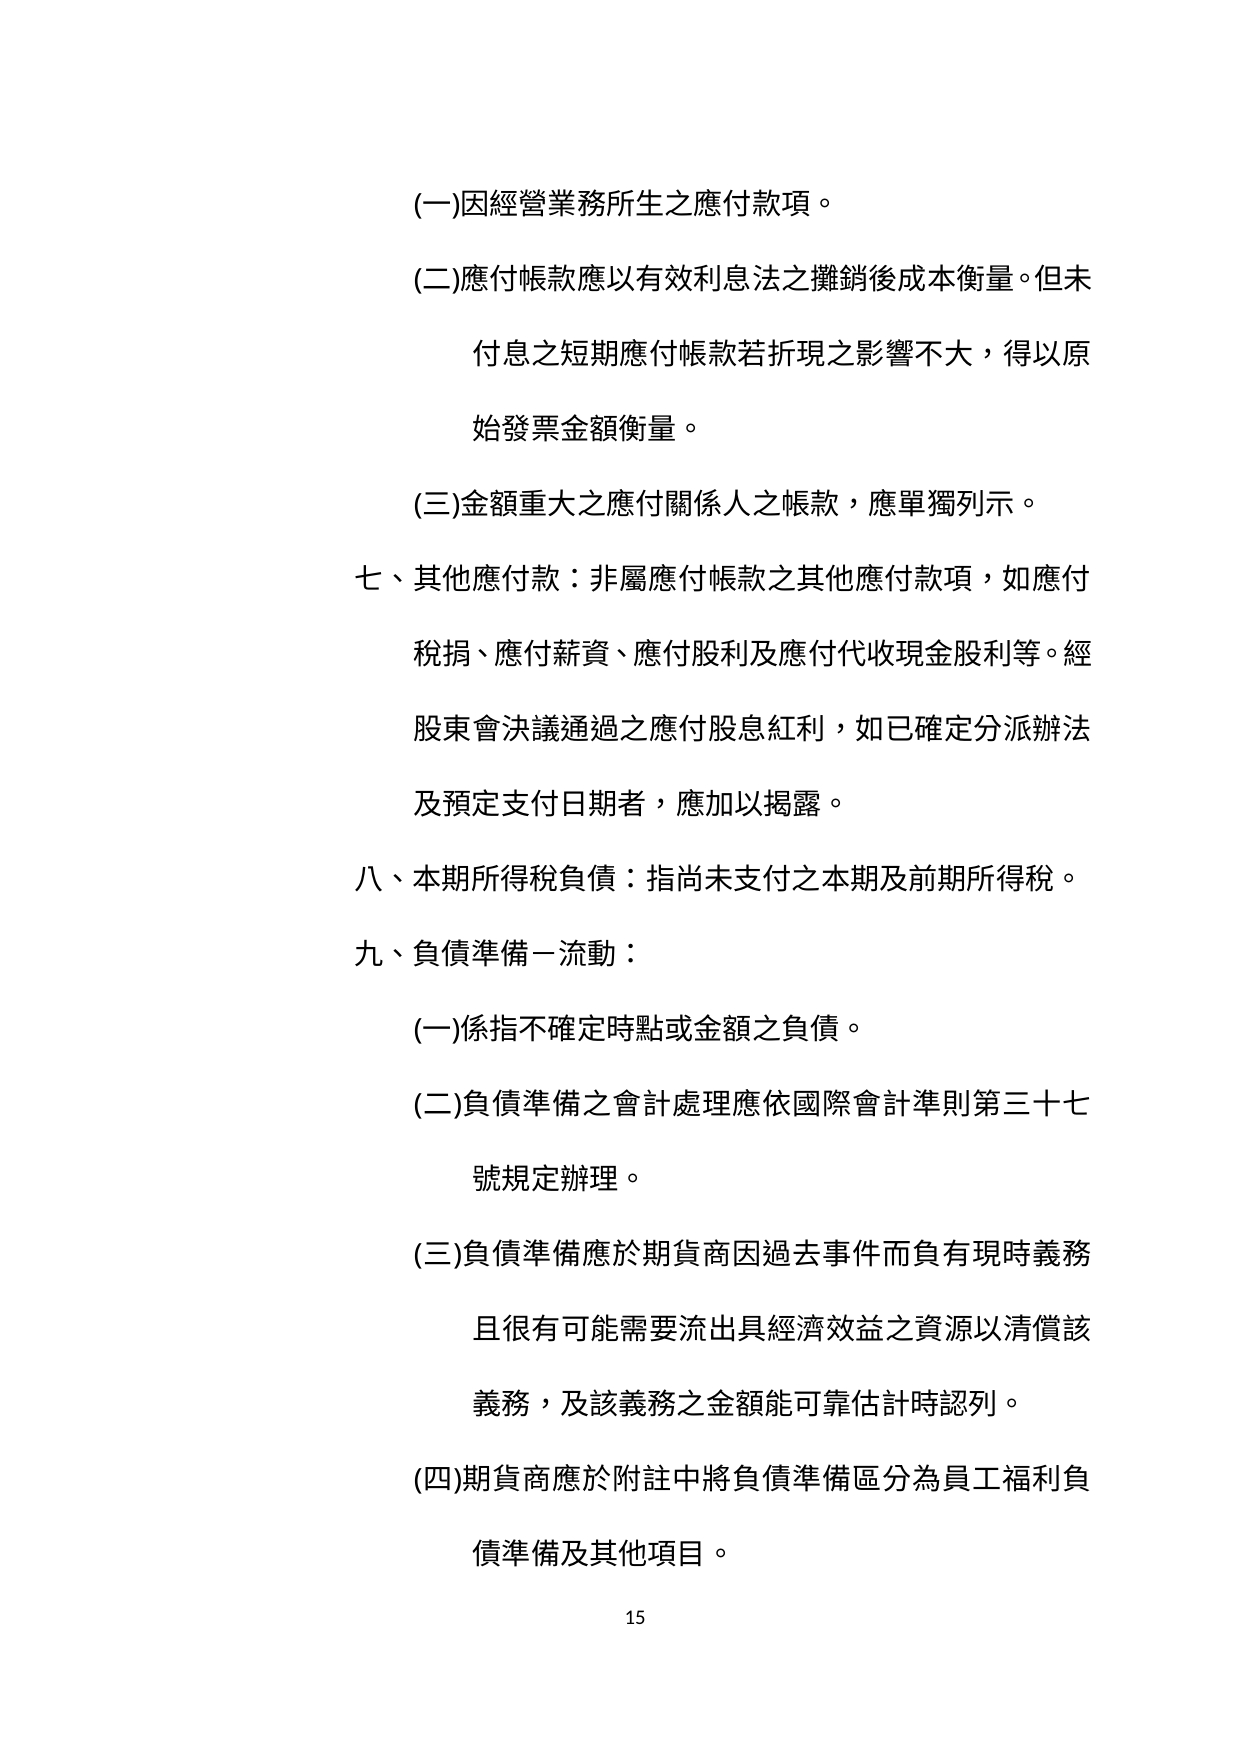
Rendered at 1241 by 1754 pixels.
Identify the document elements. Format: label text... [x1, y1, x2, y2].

text 八、本期所得稅負債：指尚未支付之本期及前期所得稅。 [354, 839, 1092, 914]
text (二)負債準備之會計處理應依國際會計準則第三十七號規定辦理。 [413, 1064, 1092, 1214]
text (三)負債準備應於期貨商因過去事件而負有現時義務，且很有可能需要流出具經濟效益之資源以清償該義務，及該義務之金額能可靠估計時認列。 [413, 1214, 1092, 1439]
text (四)期貨商應於附註中將負債準備區分為員工福利負債準備及其他項目。 [413, 1439, 1092, 1589]
text 七、其他應付款：非屬應付帳款之其他應付款項，如應付稅捐、應付薪資、應付股利及應付代收現金股利等。經股東會決議通過之應付股息紅利，如已確定分派辦法及預定支付日期者，應加以揭露。 [354, 539, 1092, 839]
text (一)因經營業務所生之應付款項。 [413, 164, 1092, 239]
text (一)係指不確定時點或金額之負債。 [413, 989, 1092, 1064]
text 九、負債準備－流動： [354, 914, 1092, 989]
text (二)應付帳款應以有效利息法之攤銷後成本衡量。但未付息之短期應付帳款若折現之影響不大，得以原始發票金額衡量。 [413, 239, 1092, 464]
text (三)金額重大之應付關係人之帳款，應單獨列示。 [413, 464, 1092, 539]
